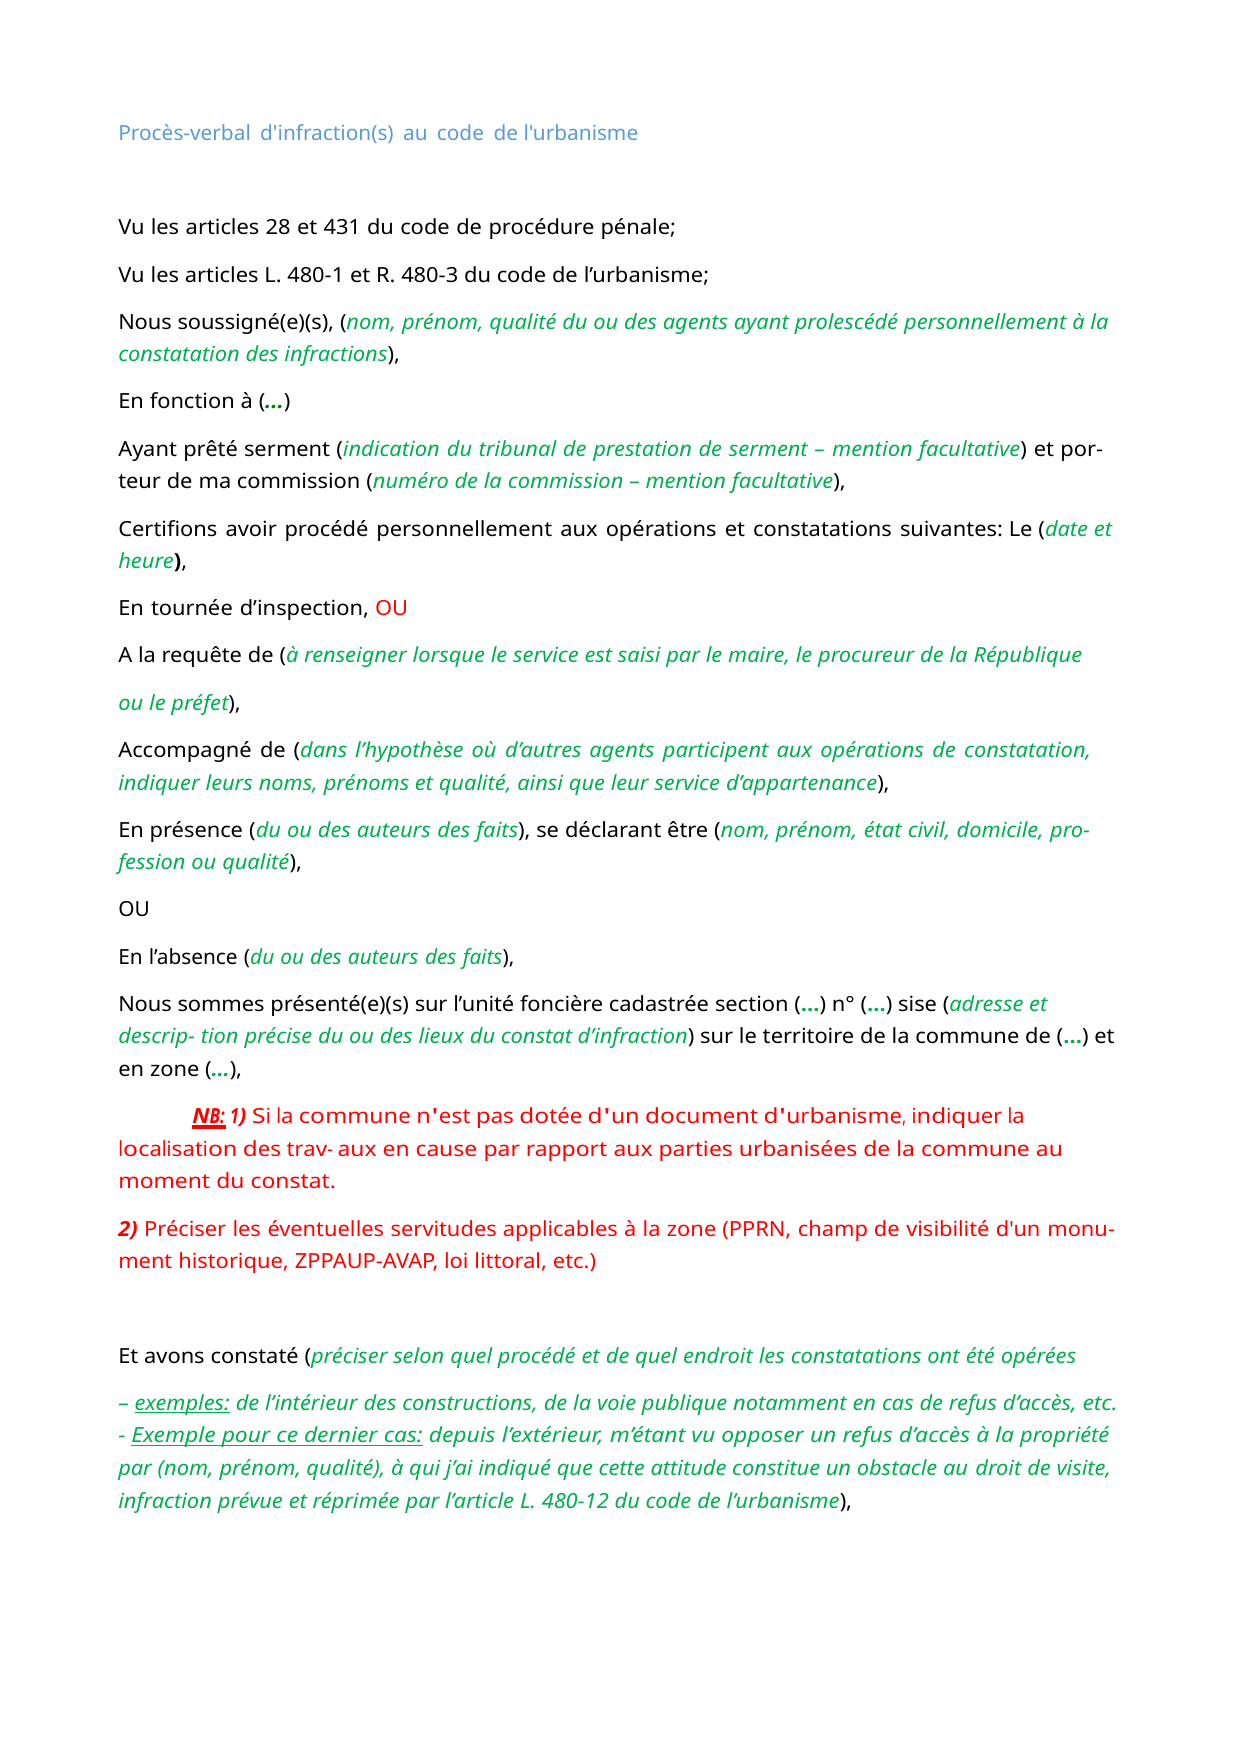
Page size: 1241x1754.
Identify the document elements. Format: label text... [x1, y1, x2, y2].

text Vu les articles L. 480-1 et R. 480-3 du code de l’urbanisme; [118, 260, 1122, 288]
text Nous sommes présenté(e)(s) sur l’unité foncière cadastrée section (…) n° (…) sise (adresse et descrip- tion précise du ou des lieux du constat d’infraction) sur le territoire de la commune de (…) et en zone (…), [118, 989, 1122, 1083]
text 2) Préciser les éventuelles servitudes applicables à la zone (PPRN, champ de visibilité d'un monu- ment historique, ZPPAUP-AVAP, loi littoral, etc.) [118, 1214, 1122, 1275]
text Procès-verbal d'infraction(s) au code de l'urbanisme [118, 118, 1122, 147]
text ou le préfet), [118, 688, 1122, 716]
text Certifions avoir procédé personnellement aux opérations et constatations suivantes: Le (date et heure), [118, 514, 1122, 575]
text Et avons constaté (préciser selon quel procédé et de quel endroit les constatations ont été opérées [118, 1341, 1122, 1369]
text OU [118, 894, 1122, 923]
text Accompagné de (dans l’hypothèse où d’autres agents participent aux opérations de constatation, indiquer leurs noms, prénoms et qualité, ainsi que leur service d’appartenance), [118, 735, 1122, 796]
text – exemples: de l’intérieur des constructions, de la voie publique notamment en cas de refus d’accès, etc. - Exemple pour ce dernier cas: depuis l’extérieur, m’étant vu opposer un refus d’accès à la propriété par (nom, prénom, qualité), à qui j’ai indiqué que cette attitude constitue un obstacle au droit de visite, infraction prévue et réprimée par l’article L. 480-12 du code de l’urbanisme), [118, 1388, 1122, 1514]
text En fonction à (...) [118, 387, 1122, 415]
text En l’absence (du ou des auteurs des faits), [118, 942, 1122, 970]
text En tournée d’inspection, OU [118, 593, 1122, 622]
text NB: 1) Si la commune n'est pas dotée d'un document d'urbanisme, indiquer la localisation des trav- aux en cause par rapport aux parties urbanisées de la commune au moment du constat. [118, 1101, 1122, 1195]
text Nous soussigné(e)(s), (nom, prénom, qualité du ou des agents ayant prolescédé personnellement à la constatation des infractions), [118, 307, 1122, 368]
text Vu les articles 28 et 431 du code de procédure pénale; [118, 212, 1122, 241]
text En présence (du ou des auteurs des faits), se déclarant être (nom, prénom, état civil, domicile, pro- fession ou qualité), [118, 815, 1122, 876]
text Ayant prêté serment (indication du tribunal de prestation de serment – mention facultative) et por- teur de ma commission (numéro de la commission – mention facultative), [118, 434, 1122, 495]
text A la requête de (à renseigner lorsque le service est saisi par le maire, le procureur de la République [118, 641, 1122, 669]
